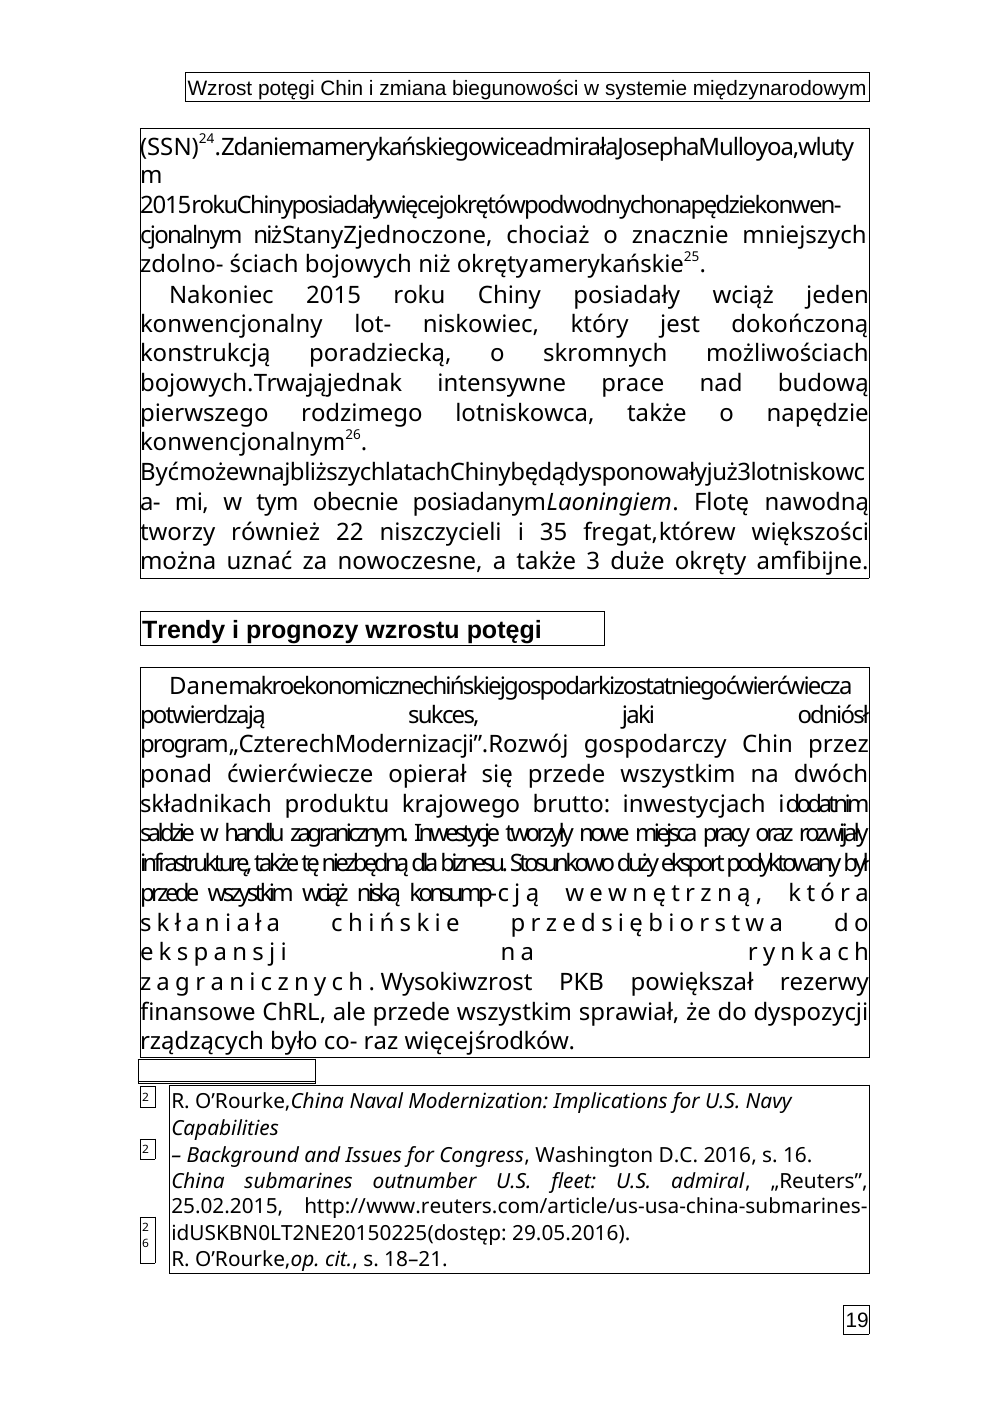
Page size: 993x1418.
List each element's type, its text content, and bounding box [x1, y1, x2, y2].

text (SSN)24.ZdaniemamerykańskiegowiceadmirałaJosephaMulloyoa,wlutym 2015rokuChinyposiadaływięcejokrętówpodwodnychonapędziekonwen- cjonalnym niżStanyZjednoczone, chociaż o znacznie mniejszych zdolno- ściach bojowych niż okrętyamerykańskie25. [141, 131, 867, 280]
text – Background and Issues for Congress, Washington D.C. 2016, s. 16. [171, 1141, 869, 1167]
text Wzrost potęgi Chin i zmiana biegunowości w systemie międzynarodowym [187, 75, 869, 99]
text R. O’Rourke,op. cit., s. 18–21. [171, 1246, 869, 1271]
text 19 [845, 1308, 869, 1332]
text 24 [142, 1089, 155, 1107]
text Trendy i prognozy wzrostu potęgi Chin [142, 614, 604, 645]
text 26 [142, 1219, 155, 1251]
text Nakoniec 2015 roku Chiny posiadały wciąż jeden konwencjonalny lot- niskowiec, który jest dokończoną konstrukcją poradziecką, o skromnych możliwościach bojowych.Trwająjednak intensywne prace nad budową pierwszego rodzimego lotniskowca, także o napędzie konwencjonalnym26. ByćmożewnajbliższychlatachChinybędądysponowałyjuż3lotniskowca- mi, w tym obecnie posiadanymLaoningiem. Flotę nawodną tworzy również 22 niszczycieli i 35 fregat,którew większości można uznać za nowoczesne, a także 3 duże okręty amfibijne. Całość uzupełniają liczne korwety i pełno- morskie okręty patrolowe27. Największe zagrożenie dla okrętów amerykań- skichmogąjednakstanowićprzeciwokrętowerakietybalistyczne(Anti-ShipsBallistic Missile) wystrzeliwane zlądu. [141, 280, 869, 578]
text R. O’Rourke,China Naval Modernization: Implications for U.S. Navy Capabilities [171, 1087, 869, 1141]
text 25 [142, 1141, 155, 1159]
text China submarines outnumber U.S. fleet: U.S. admiral, „Reuters”, 25.02.2015, http://www.reuters.com/article/us-usa-china-submarines-idUSKBN0LT2NE20150225(dostęp: 29.05.2016). [171, 1167, 868, 1246]
text Danemakroekonomicznechińskiejgospodarkizostatniegoćwierćwiecza potwierdzają sukces, jaki odniósł program„CzterechModernizacji”.Rozwój gospodarczy Chin przez ponad ćwierćwiecze opierał się przede wszystkim na dwóch składnikach produktu krajowego brutto: inwestycjach idodatnim saldzie w handlu zagranicznym. Inwestycje tworzyły nowe miejsca pracy oraz rozwijały infrastrukturę, także tę niezbędną dla biznesu. Stosunkowo duży eksport podyktowany był przede wszystkim wciąż niską konsump-cją wewnętrzną, która skłaniała chińskie przedsiębiorstwa do ekspansji na rynkach zagranicznych.Wysokiwzrost PKB powiększał rezerwy finansowe ChRL, ale przede wszystkim sprawiał, że do dyspozycji rządzących było co- raz więcejśrodków. [141, 671, 869, 1057]
